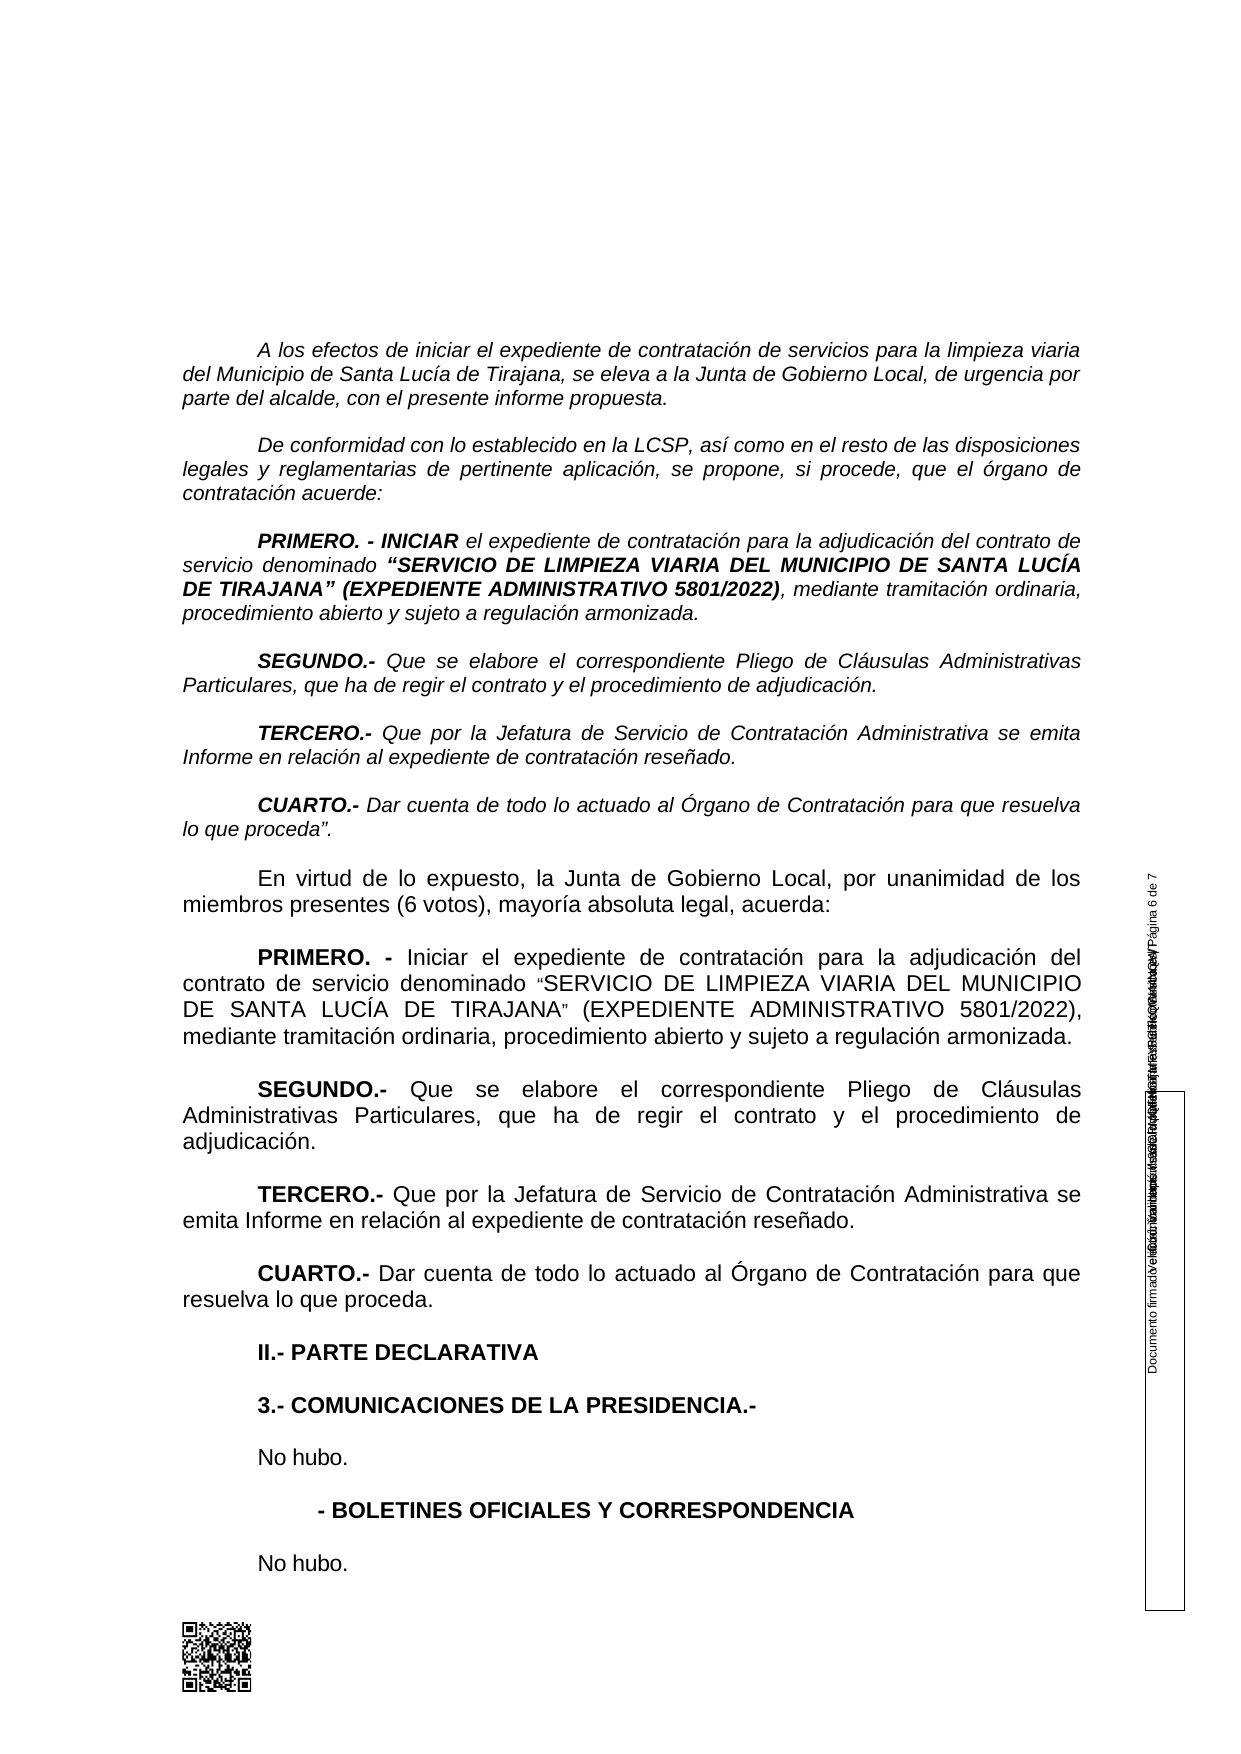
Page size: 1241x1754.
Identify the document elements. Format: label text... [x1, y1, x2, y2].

text PRIMERO. - Iniciar el expediente de contratación para la adjudicación del contrato de servicio denominado “SERVICIO DE LIMPIEZA VIARIA DEL MUNICIPIO DE SANTA LUCÍA DE TIRAJANA” (EXPEDIENTE ADMINISTRATIVO 5801/2022), mediante tramitación ordinaria, procedimiento abierto y sujeto a regulación armonizada. [182, 944, 1082, 1049]
text No hubo. [257, 1551, 1082, 1577]
text - BOLETINES OFICIALES Y CORRESPONDENCIA [317, 1498, 1082, 1524]
text II.- PARTE DECLARATIVA [257, 1340, 1082, 1366]
text De conformidad con lo establecido en la LCSP, así como en el resto de las disposiciones legales y reglamentarias de pertinente aplicación, se propone, si procede, que el órgano de contratación acuerde: [182, 434, 1082, 506]
text No hubo. [257, 1445, 1082, 1471]
text A los efectos de iniciar el expediente de contratación de servicios para la limpieza viaria del Municipio de Santa Lucía de Tirajana, se eleva a la Junta de Gobierno Local, de urgencia por parte del alcalde, con el presente informe propuesta. [182, 338, 1082, 410]
text CUARTO.- Dar cuenta de todo lo actuado al Órgano de Contratación para que resuelva lo que proceda. [182, 1260, 1082, 1313]
text TERCERO.- Que por la Jefatura de Servicio de Contratación Administrativa se emita Informe en relación al expediente de contratación reseñado. [182, 721, 1082, 769]
text TERCERO.- Que por la Jefatura de Servicio de Contratación Administrativa se emita Informe en relación al expediente de contratación reseñado. [182, 1181, 1082, 1234]
text SEGUNDO.- Que se elabore el correspondiente Pliego de Cláusulas Administrativas Particulares, que ha de regir el contrato y el procedimiento de adjudicación. [182, 1076, 1082, 1155]
text En virtud de lo expuesto, la Junta de Gobierno Local, por unanimidad de los miembros presentes (6 votos), mayoría absoluta legal, acuerda: [182, 865, 1082, 918]
picture [182, 1622, 252, 1692]
text SEGUNDO.- Que se elabore el correspondiente Pliego de Cláusulas Administrativas Particulares, que ha de regir el contrato y el procedimiento de adjudicación. [182, 649, 1082, 697]
text 3.- COMUNICACIONES DE LA PRESIDENCIA.- [257, 1392, 1082, 1419]
text CUARTO.- Dar cuenta de todo lo actuado al Órgano de Contratación para que resuelva lo que proceda”. [182, 793, 1082, 841]
text PRIMERO. - INICIAR el expediente de contratación para la adjudicación del contrato de servicio denominado “SERVICIO DE LIMPIEZA VIARIA DEL MUNICIPIO DE SANTA LUCÍA DE TIRAJANA” (EXPEDIENTE ADMINISTRATIVO 5801/2022), mediante tramitación ordinaria, procedimiento abierto y sujeto a regulación armonizada. [182, 530, 1082, 626]
